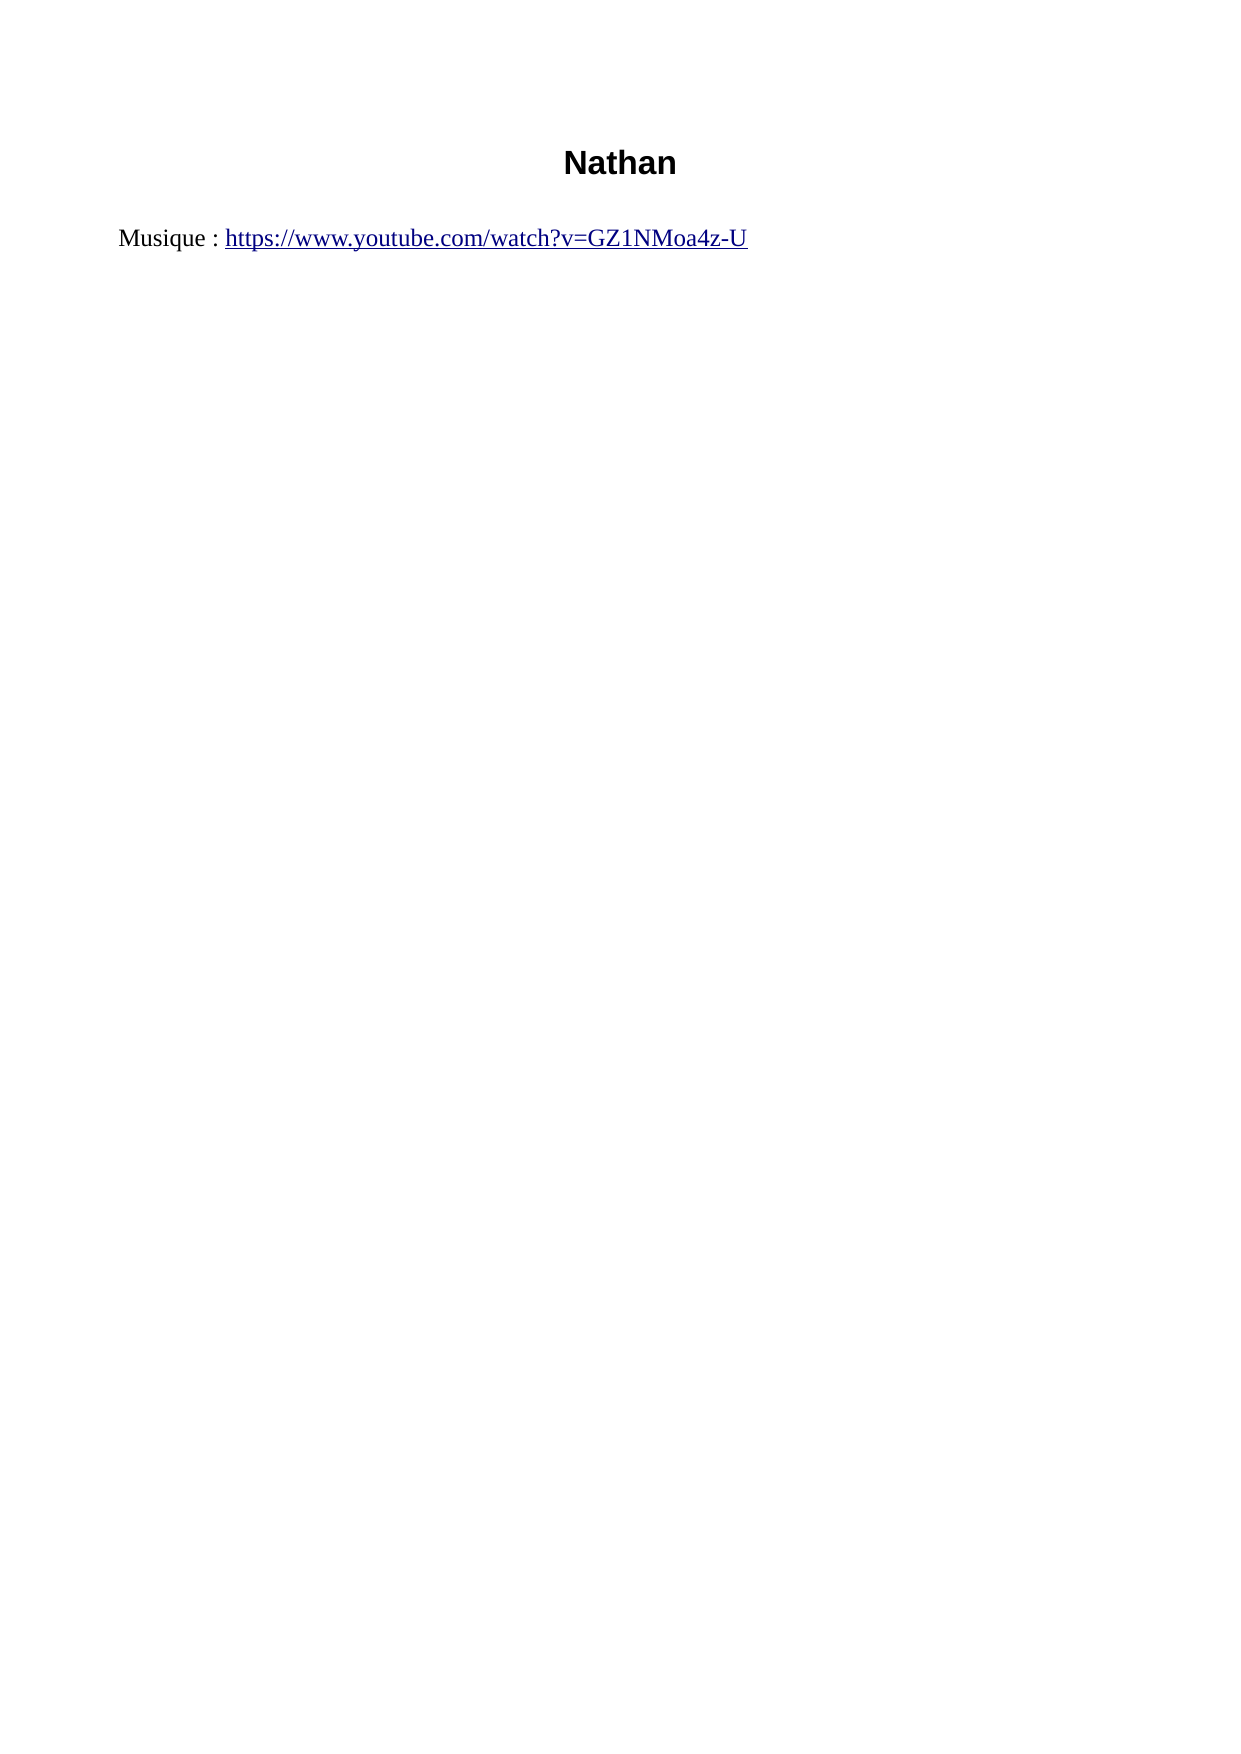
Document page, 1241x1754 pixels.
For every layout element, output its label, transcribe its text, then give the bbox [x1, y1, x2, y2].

text Musique : https://www.youtube.com/watch?v=GZ1NMoa4z-U [118, 223, 1122, 252]
subtitle Nathan [118, 143, 1122, 182]
